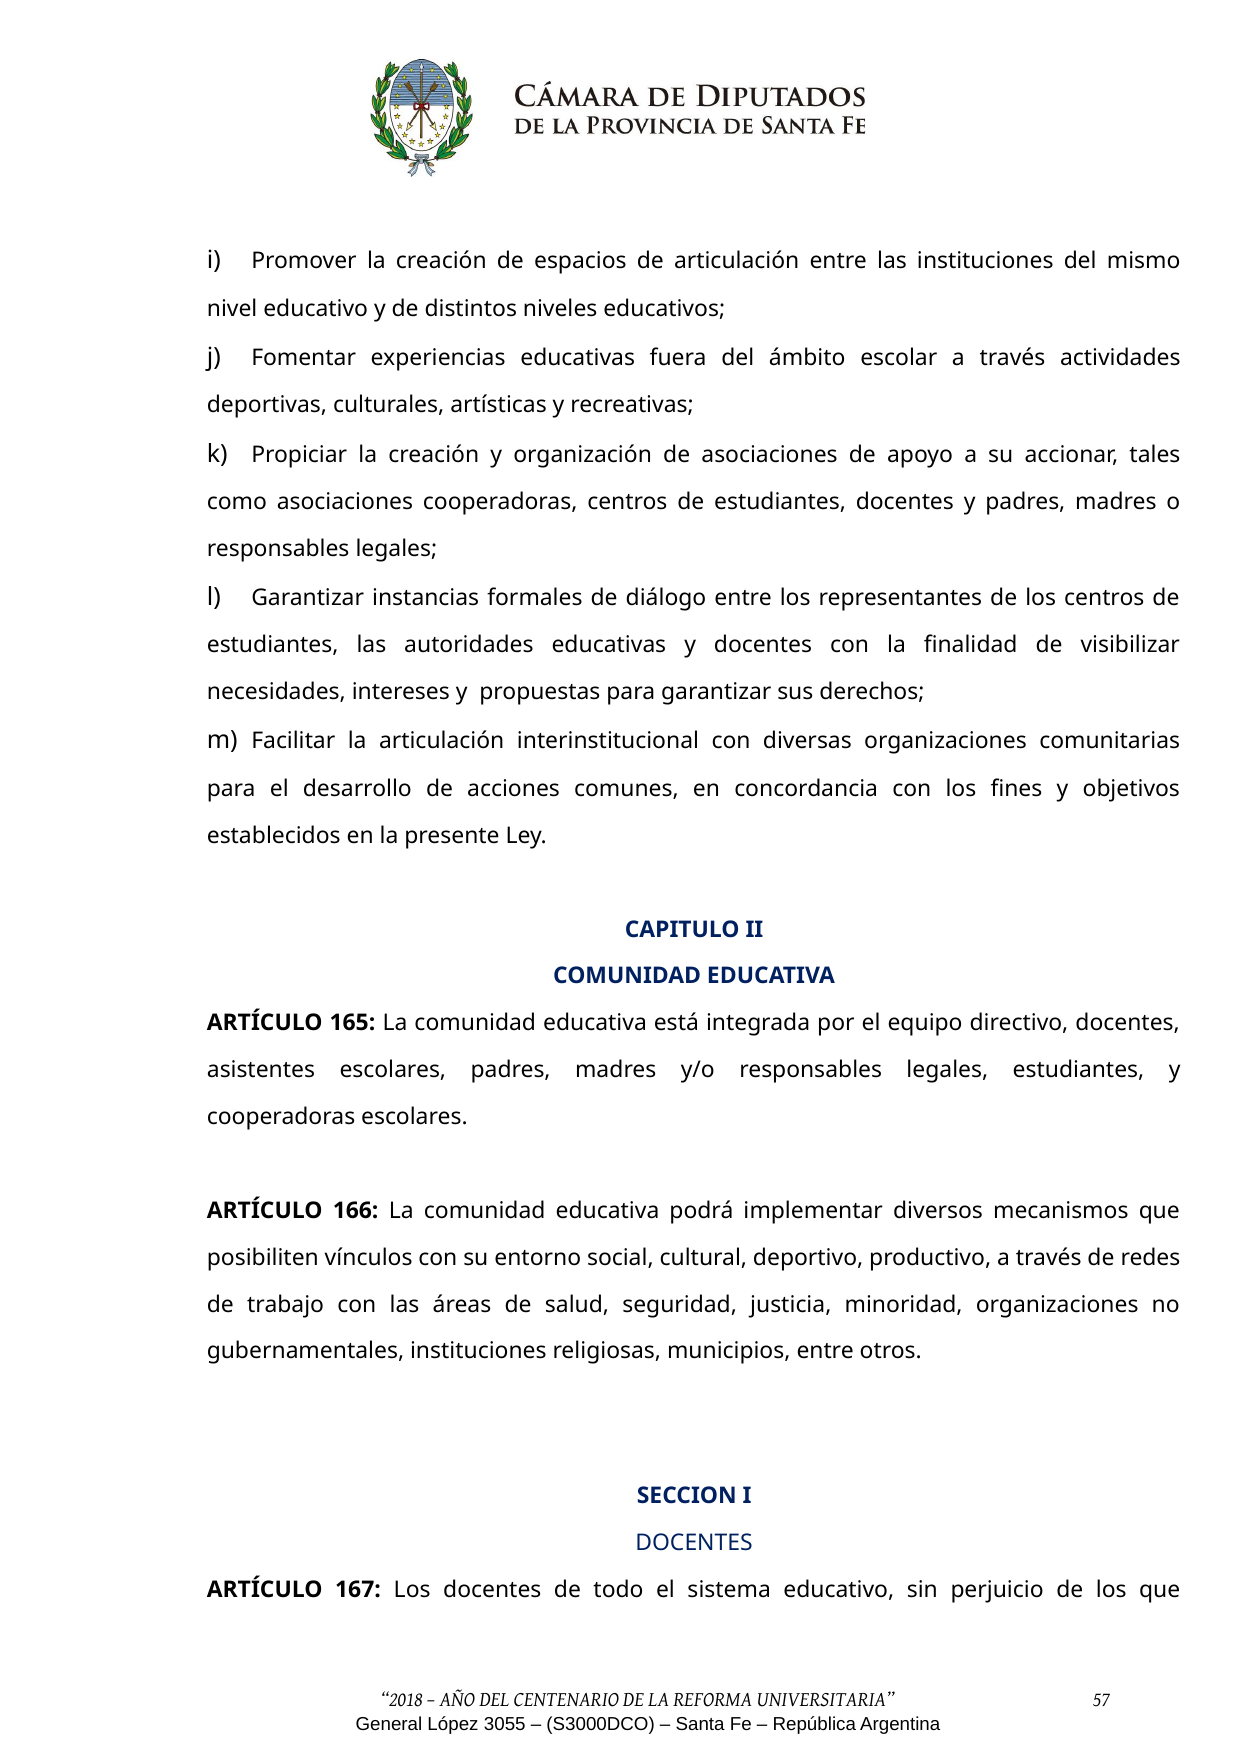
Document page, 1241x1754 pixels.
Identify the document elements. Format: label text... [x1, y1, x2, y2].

list Propiciar la creación y organización de asociaciones de apoyo a su accionar, tales como asociaciones cooperadoras, centros de estudiantes, docentes y padres, madres o responsables legales; [207, 435, 1181, 563]
subtitle COMUNIDAD EDUCATIVA [207, 959, 1181, 991]
text DOCENTES [207, 1526, 1181, 1557]
list Promover la creación de espacios de articulación entre las instituciones del mismo nivel educativo y de distintos niveles educativos; [207, 242, 1181, 323]
list Garantizar instancias formales de diálogo entre los representantes de los centros de estudiantes, las autoridades educativas y docentes con la finalidad de visibilizar necesidades, intereses y propuestas para garantizar sus derechos; [207, 579, 1181, 707]
text CAPITULO II [207, 912, 1181, 944]
picture [370, 59, 866, 181]
list Facilitar la articulación interinstitucional con diversas organizaciones comunitarias para el desarrollo de acciones comunes, en concordancia con los fines y objetivos establecidos en la presente Ley. [207, 722, 1181, 850]
text ARTÍCULO 165: La comunidad educativa está integrada por el equipo directivo, docentes, asistentes escolares, padres, madres y/o responsables legales, estudiantes, y cooperadoras escolares. [207, 1006, 1181, 1131]
text SECCION I [207, 1479, 1181, 1510]
text ARTÍCULO 166: La comunidad educativa podrá implementar diversos mecanismos que posibiliten vínculos con su entorno social, cultural, deportivo, productivo, a través de redes de trabajo con las áreas de salud, seguridad, justicia, minoridad, organizaciones no gubernamentales, instituciones religiosas, municipios, entre otros. [207, 1194, 1181, 1366]
text ARTÍCULO 167: Los docentes de todo el sistema educativo, sin perjuicio de los que [207, 1573, 1181, 1604]
list Fomentar experiencias educativas fuera del ámbito escolar a través actividades deportivas, culturales, artísticas y recreativas; [207, 339, 1181, 420]
